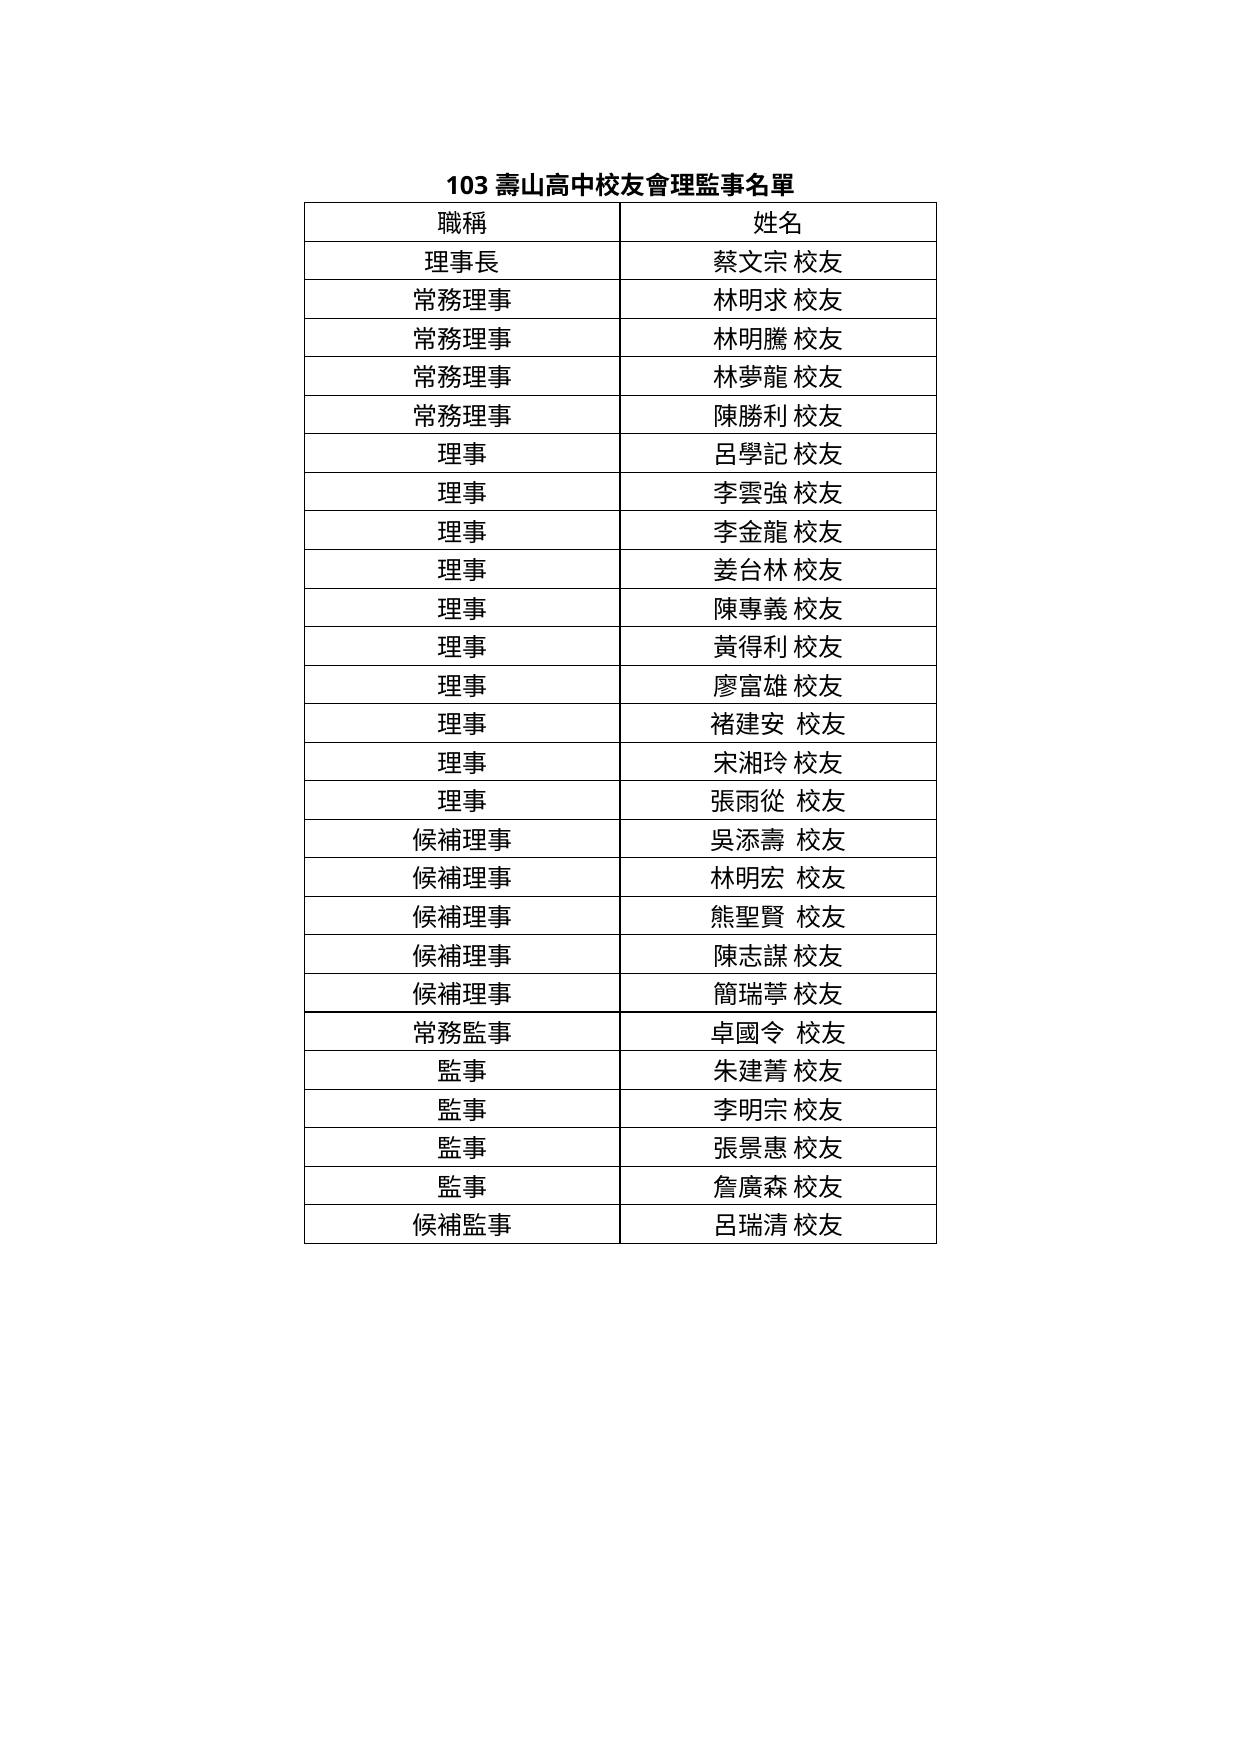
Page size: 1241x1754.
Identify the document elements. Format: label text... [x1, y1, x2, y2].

table_cell 朱建菁 校友 [621, 1051, 936, 1088]
table_cell 蔡文宗 校友 [621, 242, 936, 279]
table_cell 林明騰 校友 [621, 319, 936, 356]
table_cell 廖富雄 校友 [621, 666, 936, 703]
table_cell 理事 [305, 589, 619, 626]
table_cell 黃得利 校友 [621, 627, 936, 664]
table_cell 理事 [305, 704, 619, 742]
table_cell 熊聖賢 校友 [621, 897, 936, 934]
table_cell 宋湘玲 校友 [621, 743, 936, 780]
table_cell 常務理事 [305, 396, 619, 433]
text 103 壽山高中校友會理監事名單 [187, 164, 1053, 202]
table_cell 李金龍 校友 [621, 511, 936, 549]
table_cell 候補理事 [305, 820, 619, 857]
table_cell 理事 [305, 550, 619, 587]
table_cell 李雲強 校友 [621, 473, 936, 510]
table_cell 監事 [305, 1090, 619, 1127]
table_cell 常務監事 [305, 1013, 619, 1050]
table_cell 簡瑞葶 校友 [621, 974, 936, 1011]
table_header 職稱 [305, 203, 619, 241]
table_cell 張景惠 校友 [621, 1128, 936, 1166]
table_cell 候補理事 [305, 974, 619, 1011]
table_cell 林明宏 校友 [621, 858, 936, 896]
table_cell 呂瑞清 校友 [621, 1205, 936, 1243]
table_cell 監事 [305, 1128, 619, 1166]
table_cell 候補理事 [305, 935, 619, 973]
table_cell 候補監事 [305, 1205, 619, 1243]
table_cell 陳勝利 校友 [621, 396, 936, 433]
table_cell 詹廣森 校友 [621, 1167, 936, 1204]
table_cell 張雨從 校友 [621, 781, 936, 819]
table_cell 林夢龍 校友 [621, 357, 936, 395]
table_cell 理事 [305, 473, 619, 510]
table_cell 褚建安 校友 [621, 704, 936, 742]
table_cell 陳志謀 校友 [621, 935, 936, 973]
table_cell 監事 [305, 1051, 619, 1088]
table_cell 理事 [305, 434, 619, 472]
table_cell 卓國令 校友 [621, 1013, 936, 1050]
table_cell 林明求 校友 [621, 280, 936, 318]
table_cell 常務理事 [305, 357, 619, 395]
table_cell 監事 [305, 1167, 619, 1204]
table_cell 候補理事 [305, 897, 619, 934]
table_cell 候補理事 [305, 858, 619, 896]
table_cell 常務理事 [305, 319, 619, 356]
table_cell 理事 [305, 511, 619, 549]
table_header 姓名 [621, 203, 936, 241]
table_cell 常務理事 [305, 280, 619, 318]
table_cell 理事 [305, 781, 619, 819]
table_cell 呂學記 校友 [621, 434, 936, 472]
table_cell 吳添壽 校友 [621, 820, 936, 857]
table_cell 理事 [305, 666, 619, 703]
table_cell 理事 [305, 627, 619, 664]
table_cell 姜台林 校友 [621, 550, 936, 587]
table_cell 理事長 [305, 242, 619, 279]
table_cell 陳專義 校友 [621, 589, 936, 626]
table_cell 李明宗 校友 [621, 1090, 936, 1127]
table_cell 理事 [305, 743, 619, 780]
